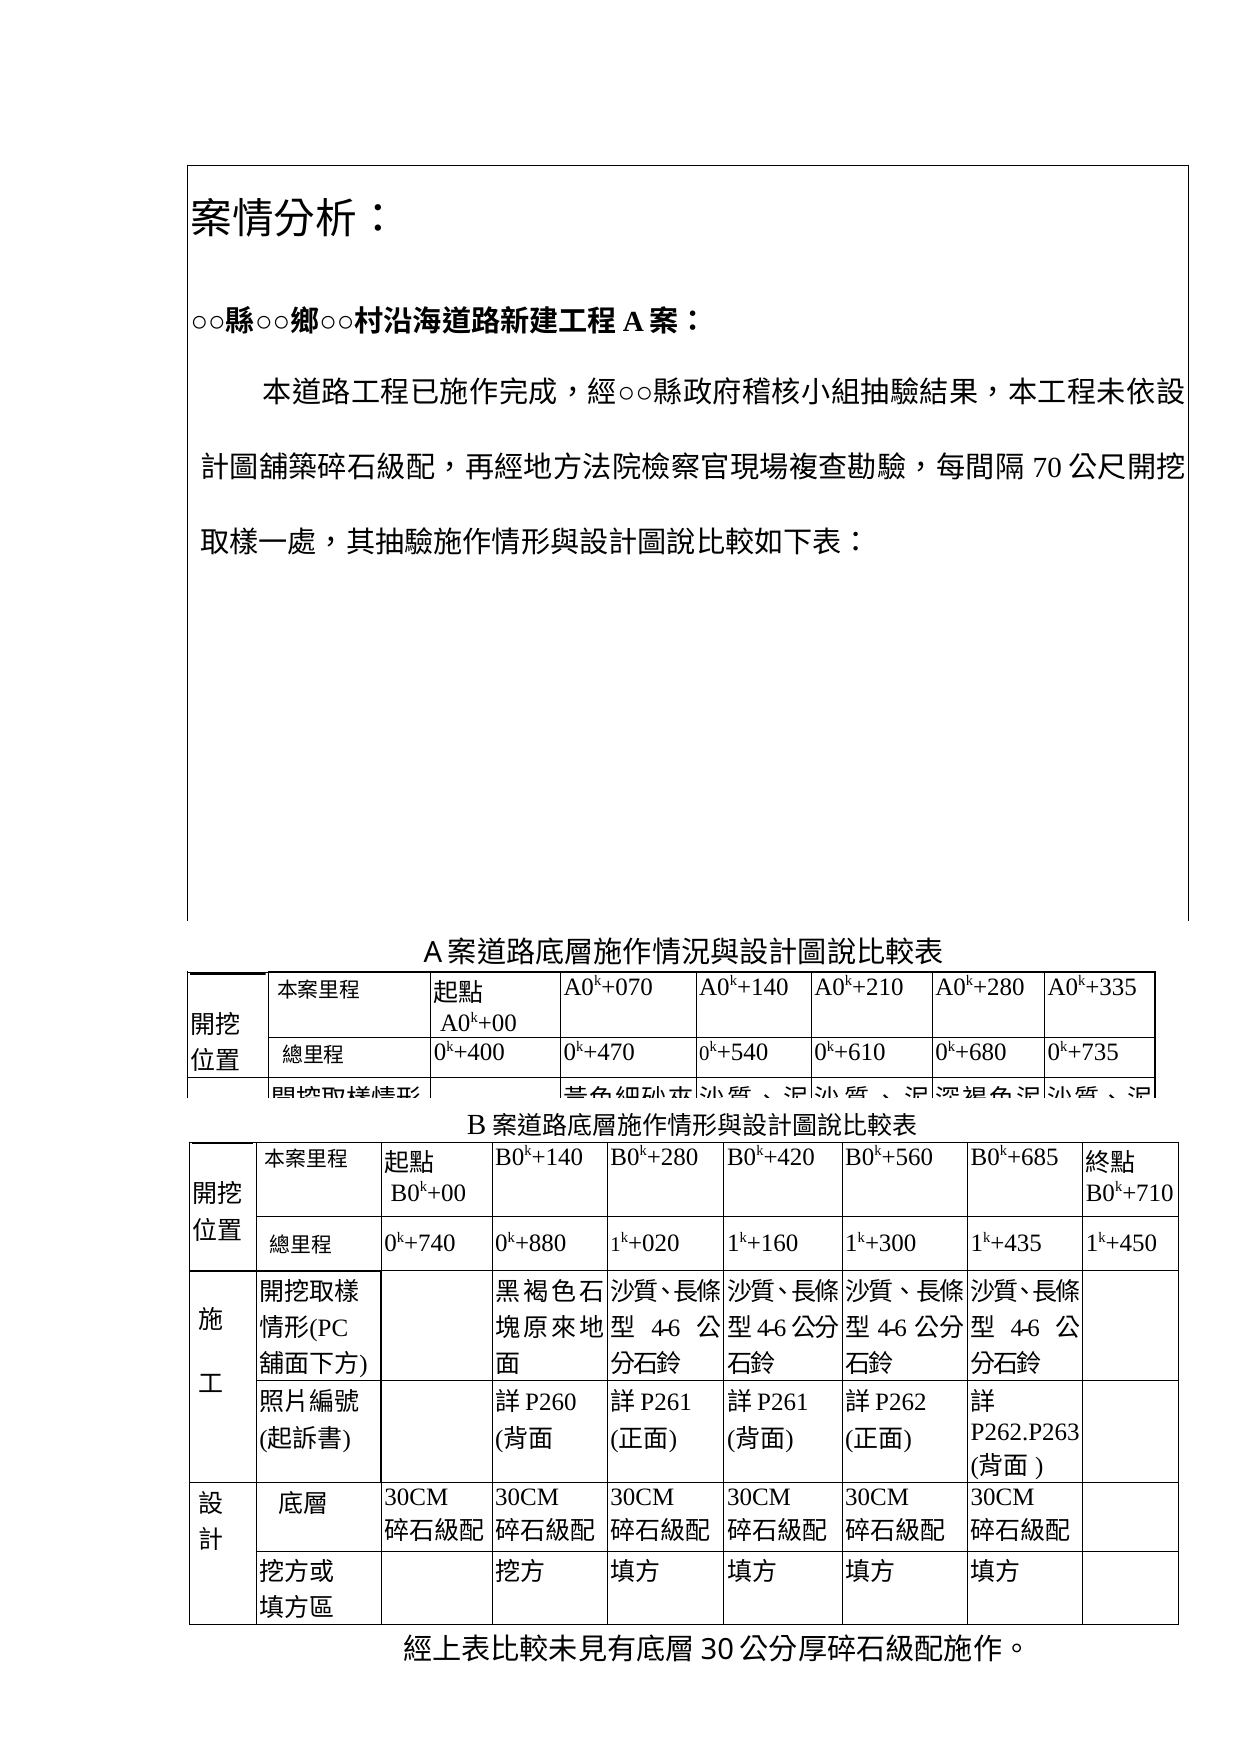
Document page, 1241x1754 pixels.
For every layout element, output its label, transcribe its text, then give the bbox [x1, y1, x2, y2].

table_cell 30CM 碎石級配 [843, 1483, 967, 1551]
table_cell 沙質、泥土、石鈴 [697, 1078, 811, 1098]
table_cell 照片編號 (起訴書) [257, 1381, 380, 1482]
table_cell [1083, 1381, 1178, 1482]
table_cell 沙質、泥土、石鈴 [812, 1078, 932, 1098]
table_cell 0k+610 [812, 1038, 932, 1077]
table_cell 沙質、長條型4-6公分石鈴 [968, 1271, 1082, 1380]
table_cell 總里程 [269, 1038, 430, 1077]
table_cell 0k+740 [382, 1217, 492, 1270]
table_cell 案情分析： ○○縣○○鄉○○村沿海道路新建工程A案： 本道路工程已施作完成，經○○縣政府稽核小組抽驗結果，本工程未依設計圖舖築碎石級配，再經地方法院檢察官現場複查勘驗，每間隔70公尺開挖取樣一處，其抽驗施作情形與設計圖說比較如下表： ○○縣○○鄉○○村沿海道路新建工程B案： 本道路工程已施作完成，，經○○縣政府稽核小組抽驗結果，本工程未依設計圖舖築碎石級配，再經地方法院檢察官現場複查勘驗，每間隔140公尺開挖取樣一處，其抽驗施作情形與設計圖說比較如下表： ○○縣○○鄉○○村沿海道路新建工程C案： 本道路工程已施作完成，經○○縣政府稽核小組抽驗結果，本工程未依設計圖舖築碎石級配，再經地方法院檢察官現場複查勘驗，每間隔80公尺開挖取樣一處，其抽驗施作情形與設計圖說比較如下表： [152, 166, 1229, 1754]
table_header 終點 B0k+710 [1083, 1143, 1178, 1216]
table_cell 填方 [843, 1552, 967, 1624]
table_cell 30CM 碎石級配 [724, 1483, 842, 1551]
table_cell 填方 [968, 1552, 1082, 1624]
table_cell 沙質、長條型4-6公分石鈴 [724, 1271, 842, 1380]
table_cell 1k+020 [608, 1217, 723, 1270]
table_cell 30CM 碎石級配 [382, 1483, 492, 1551]
table_cell [382, 1552, 492, 1624]
table_cell [382, 1271, 492, 1380]
table_cell 0k+735 [1045, 1038, 1154, 1077]
table_cell 0k+680 [933, 1038, 1044, 1077]
table_cell [1083, 1271, 1178, 1380]
table_cell 挖方或 填方區 [257, 1552, 381, 1624]
table_header 起點 B0k+00 [382, 1143, 492, 1216]
table_header 開挖 位置 [188, 973, 268, 1077]
table_header B0k+280 [608, 1143, 723, 1216]
table_cell 開挖取樣 情形(PC 舖面下方) [257, 1272, 380, 1380]
table_cell 0k+540 [697, 1038, 811, 1077]
table_cell 詳P260 (背面 [493, 1381, 607, 1482]
table_header A0k+335 [1045, 973, 1154, 1037]
table_cell 總里程 [257, 1217, 381, 1270]
table_header B0k+420 [724, 1143, 842, 1216]
table_cell 0k+400 [431, 1038, 560, 1077]
table_cell [382, 1381, 492, 1482]
table_cell [431, 1078, 560, 1098]
table_header 本案里程 [269, 973, 430, 1037]
table_cell 設 計 [190, 1483, 256, 1624]
table_cell 沙質、長條型4-6公分石鈴 [608, 1271, 723, 1380]
table_cell 1k+450 [1083, 1217, 1178, 1270]
table_cell 黑褐色石塊原來地面 [493, 1271, 607, 1380]
table_header B0k+140 [493, 1143, 607, 1216]
table_cell 施 工 [190, 1272, 256, 1482]
table_cell 底層 [257, 1483, 381, 1551]
table_cell [1083, 1483, 1178, 1551]
table_header A0k+140 [697, 973, 811, 1037]
table_header A0k+280 [933, 973, 1044, 1037]
table_cell 1k+160 [724, 1217, 842, 1270]
table_cell 0k+880 [493, 1217, 607, 1270]
table_cell 30CM 碎石級配 [968, 1483, 1082, 1551]
table_cell 詳P262 (正面) [843, 1381, 967, 1482]
table_cell 施 工 [188, 1078, 268, 1098]
table_cell 沙質、泥土、石鈴 [1045, 1078, 1154, 1098]
table_cell 0k+470 [561, 1038, 696, 1077]
table_cell 30CM 碎石級配 [608, 1483, 723, 1551]
table_cell 詳P261 (背面) [724, 1381, 842, 1482]
table_cell 填方 [724, 1552, 842, 1624]
table_header A0k+210 [812, 973, 932, 1037]
table_cell 沙質、長條型4-6公分石鈴 [843, 1271, 967, 1380]
table_cell 1k+300 [843, 1217, 967, 1270]
table_header 本案里程 [257, 1143, 381, 1216]
table_header 起點 A0k+00 [431, 973, 560, 1037]
table_cell 填方 [608, 1552, 723, 1624]
table_cell [1083, 1552, 1178, 1624]
table_cell 黃色細砂夾雜呈極少塊石 [561, 1078, 696, 1098]
table_header A0k+070 [561, 973, 696, 1037]
table_header B0k+685 [968, 1143, 1082, 1216]
table_cell 深褐色泥土岩層 [933, 1078, 1044, 1098]
table_cell 詳P261 (正面) [608, 1381, 723, 1482]
table_header 開挖 位置 [190, 1143, 256, 1270]
table_cell 1k+435 [968, 1217, 1082, 1270]
table_cell 30CM 碎石級配 [493, 1483, 607, 1551]
table_cell 詳 P262.P263 (背面 ) [968, 1381, 1082, 1482]
table_header B0k+560 [843, 1143, 967, 1216]
table_cell 挖方 [493, 1552, 607, 1624]
table_cell 開挖取樣情形 (PC舖面下方) [269, 1078, 430, 1098]
